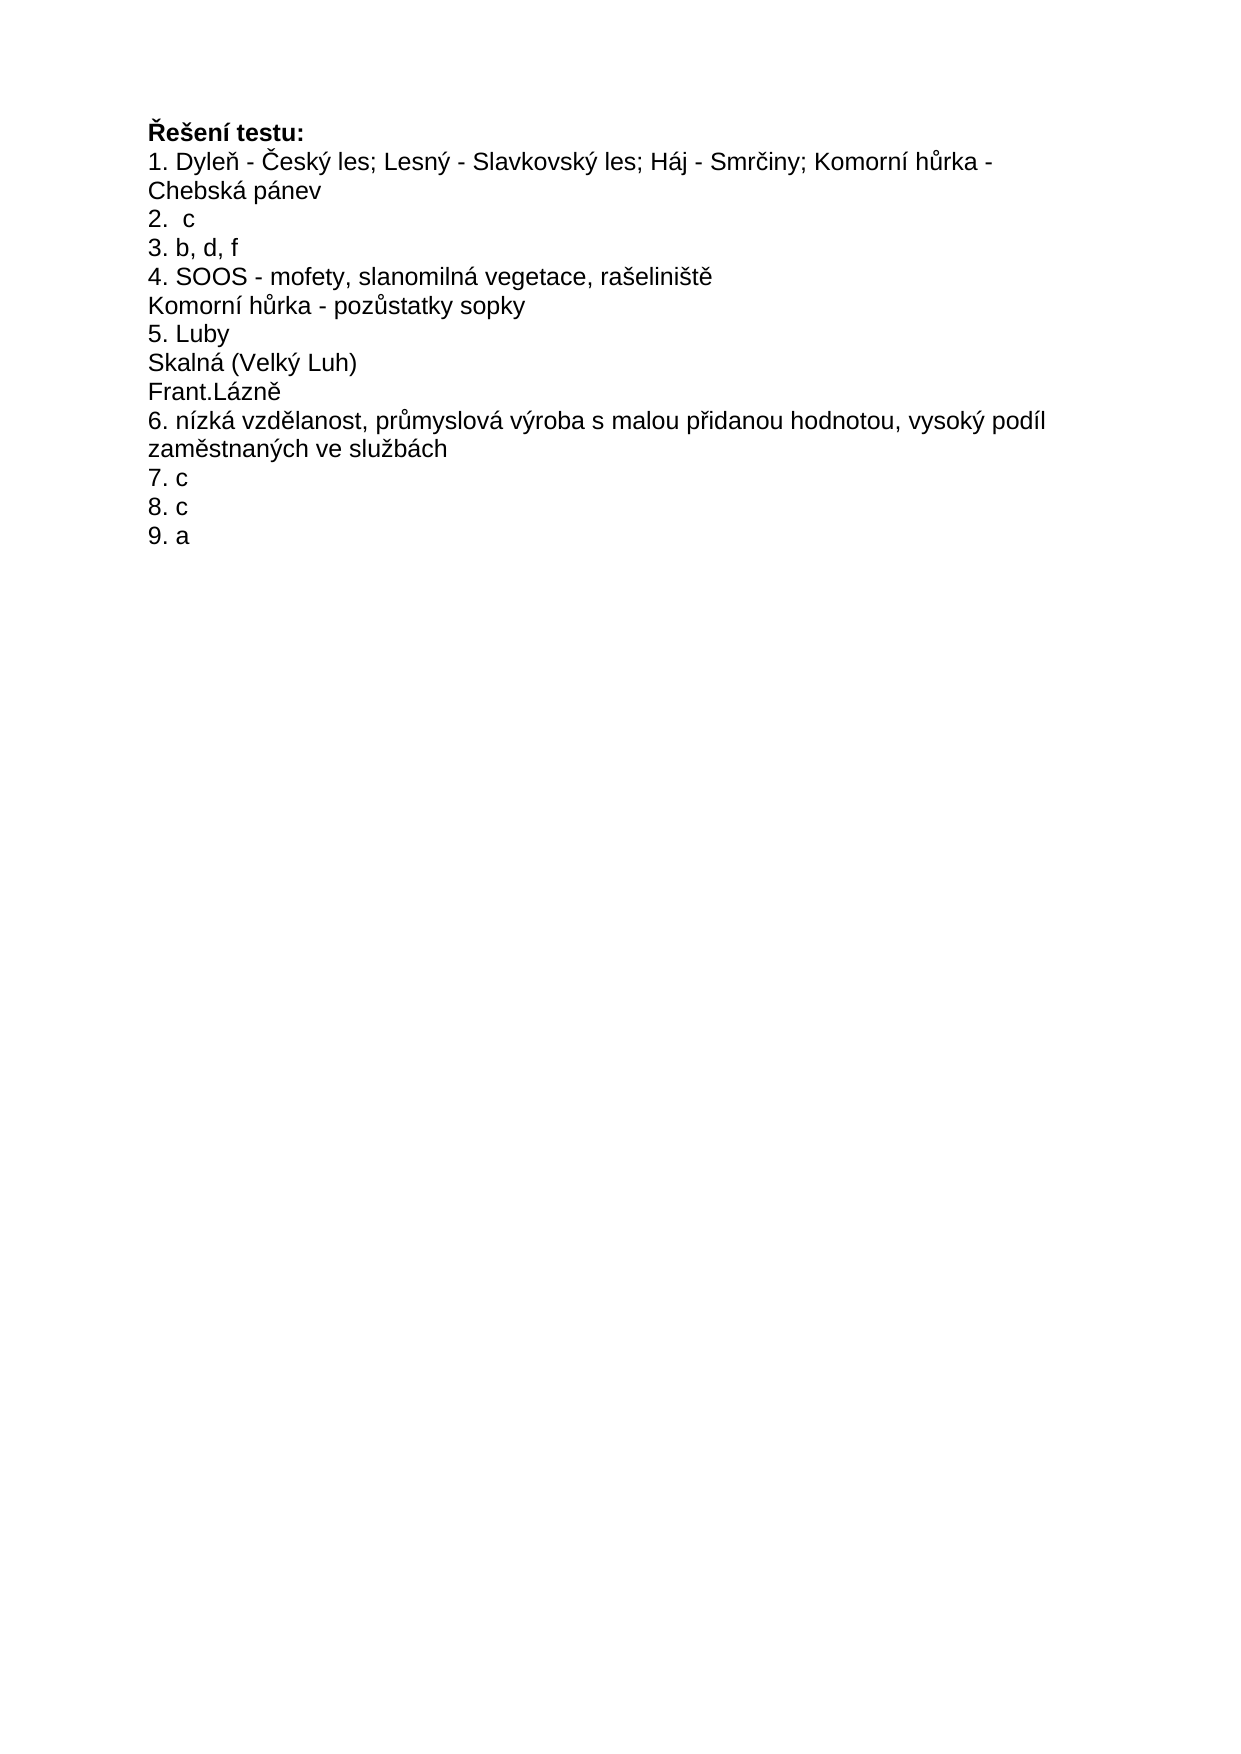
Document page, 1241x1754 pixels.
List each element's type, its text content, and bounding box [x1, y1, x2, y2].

text Skalná (Velký Luh) [148, 348, 1092, 377]
text 4. SOOS - mofety, slanomilná vegetace, rašeliniště [148, 262, 1092, 291]
text Řešení testu: [148, 118, 1092, 147]
text 1. Dyleň - Český les; Lesný - Slavkovský les; Háj - Smrčiny; Komorní hůrka - Chebská pánev [148, 147, 1092, 204]
text 8. c [148, 492, 1092, 521]
text 6. nízká vzdělanost, průmyslová výroba s malou přidanou hodnotou, vysoký podíl zaměstnaných ve službách [148, 406, 1092, 463]
text 9. a [148, 521, 1092, 549]
text Komorní hůrka - pozůstatky sopky [148, 291, 1092, 319]
text Frant.Lázně [148, 377, 1092, 406]
text 3. b, d, f [148, 233, 1092, 262]
text 5. Luby [148, 319, 1092, 348]
text 2. c [148, 204, 1092, 233]
text 7. c [148, 463, 1092, 492]
